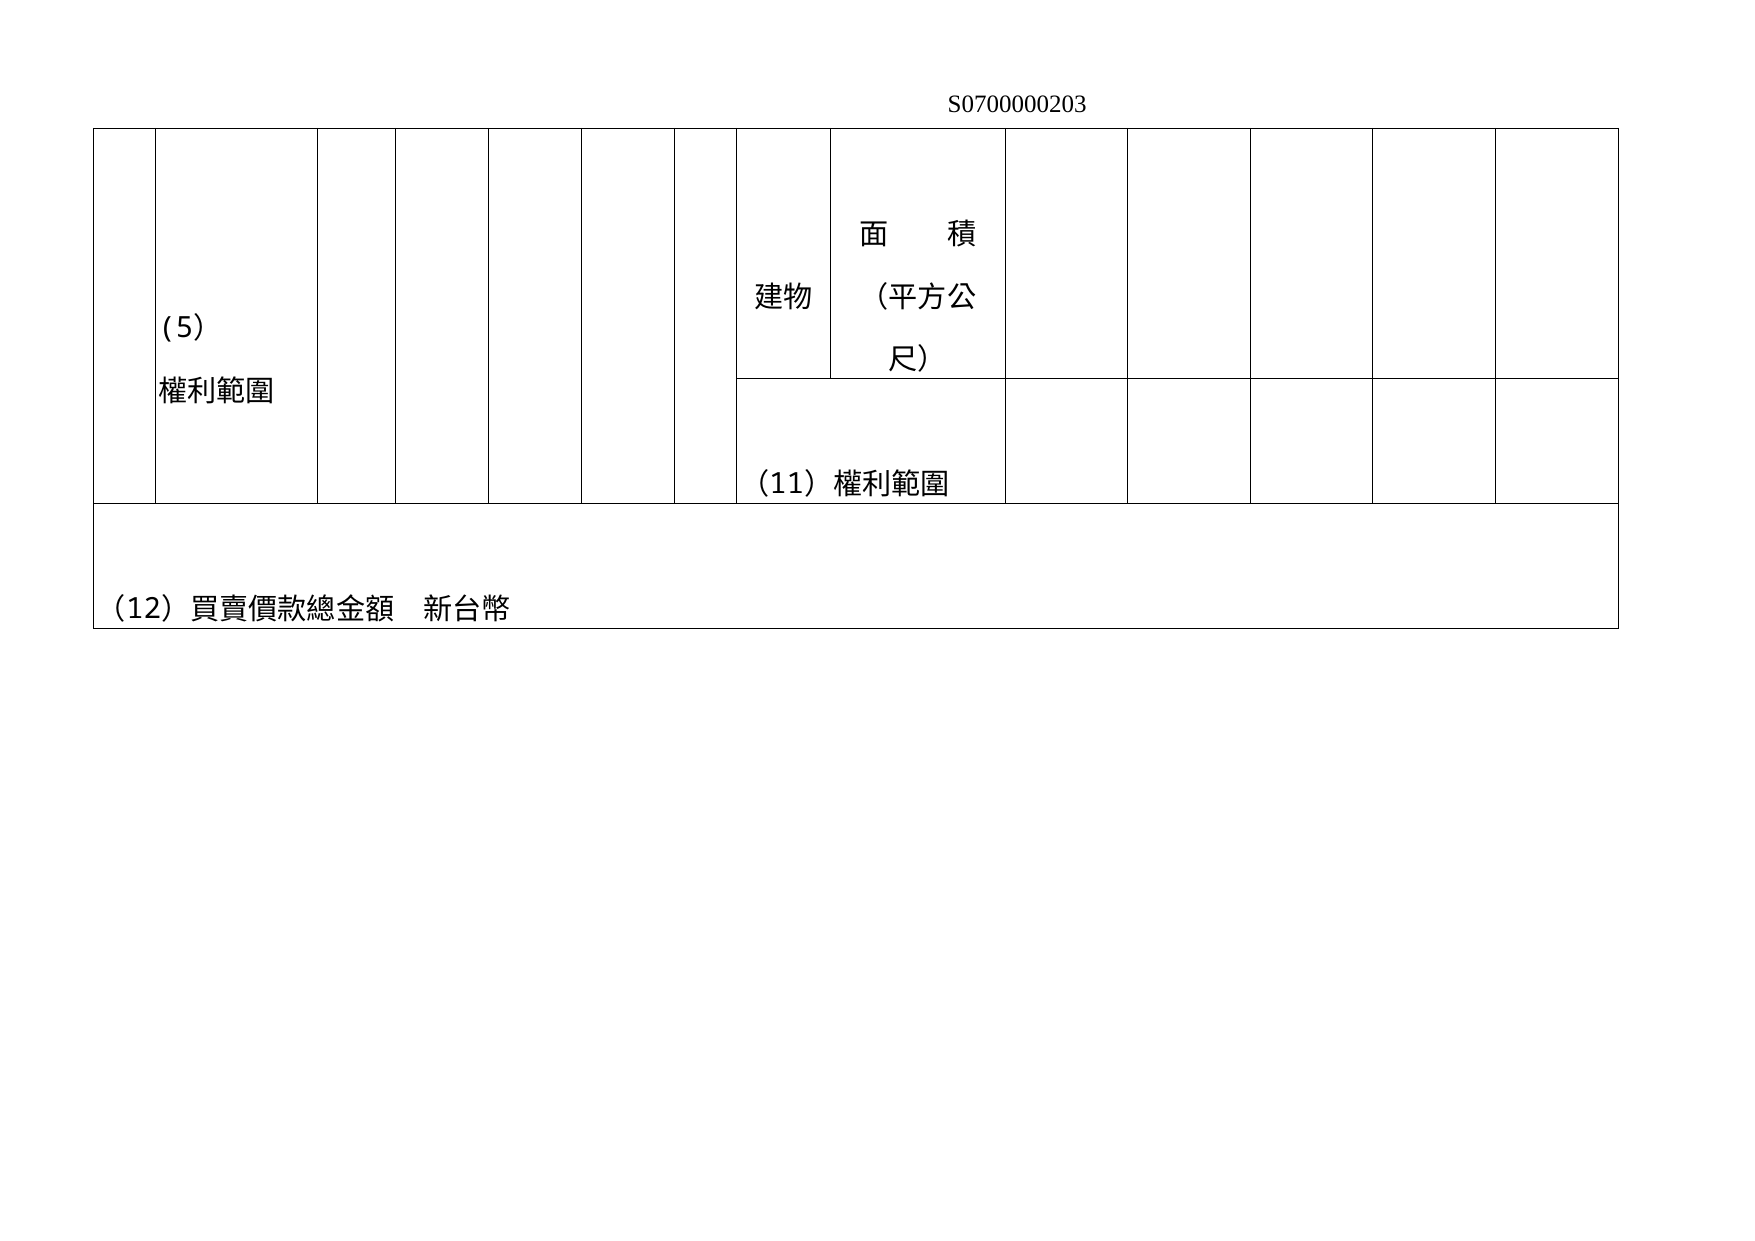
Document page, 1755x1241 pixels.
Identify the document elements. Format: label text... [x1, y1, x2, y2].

table_cell （11）權利範圍 [737, 379, 1005, 503]
table_cell [396, 129, 488, 503]
table_cell [1619, 503, 1660, 628]
table_cell [1619, 378, 1660, 503]
table_cell 建物 [737, 129, 830, 378]
table_cell [318, 129, 395, 503]
table_cell [1006, 379, 1127, 503]
table_cell [1006, 129, 1127, 378]
table_cell [1619, 128, 1660, 378]
table_cell [1251, 379, 1372, 503]
table_cell [1128, 129, 1250, 378]
table_cell [675, 129, 736, 503]
table_cell [1128, 379, 1250, 503]
table_cell [1496, 379, 1618, 503]
table_cell [1251, 129, 1372, 378]
table_cell [582, 129, 674, 503]
table_cell [1373, 379, 1495, 503]
table_cell [489, 129, 581, 503]
table_cell 面 積 （平方公尺） [831, 129, 1005, 378]
table_cell (5） 權利範圍 [156, 129, 317, 503]
table_cell [1373, 129, 1495, 378]
table_cell （12）買賣價款總金額 新台幣 [94, 504, 1618, 628]
table_cell [94, 129, 155, 503]
table_cell [1496, 129, 1618, 378]
